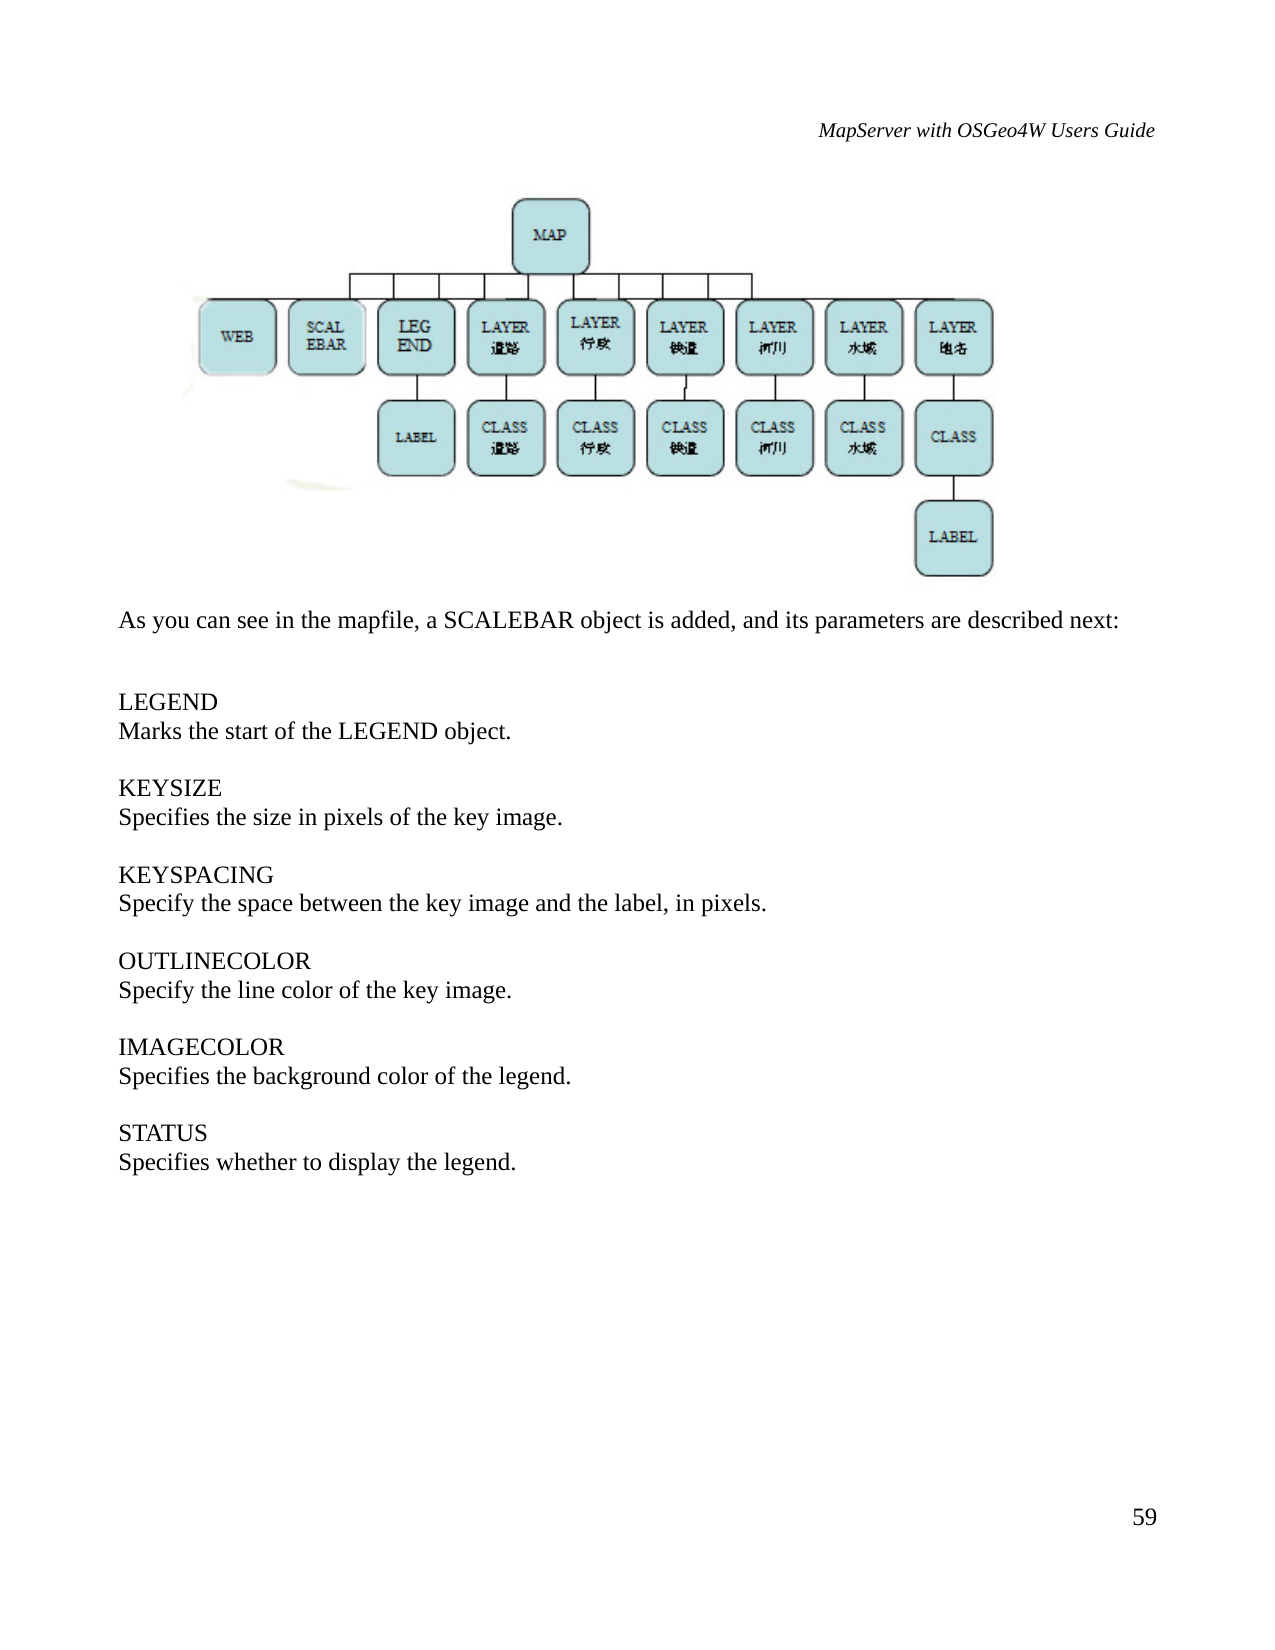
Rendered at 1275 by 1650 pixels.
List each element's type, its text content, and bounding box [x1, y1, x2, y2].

text Marks the start of the LEGEND object. KEYSIZE Specifies the size in pixels of the key image. KEYSPACING Specify the space between the key image and the label, in pixels. OUTLINECOLOR Specify the line color of the key image. IMAGECOLOR Specifies the background color of the legend. STATUS Specifies whether to display the legend. [118, 716, 1157, 1176]
picture [182, 178, 1093, 605]
text LEGEND [118, 687, 1157, 716]
text As you can see in the mapfile, a SCALEBAR object is added, and its parameters are described next: [118, 178, 1157, 633]
